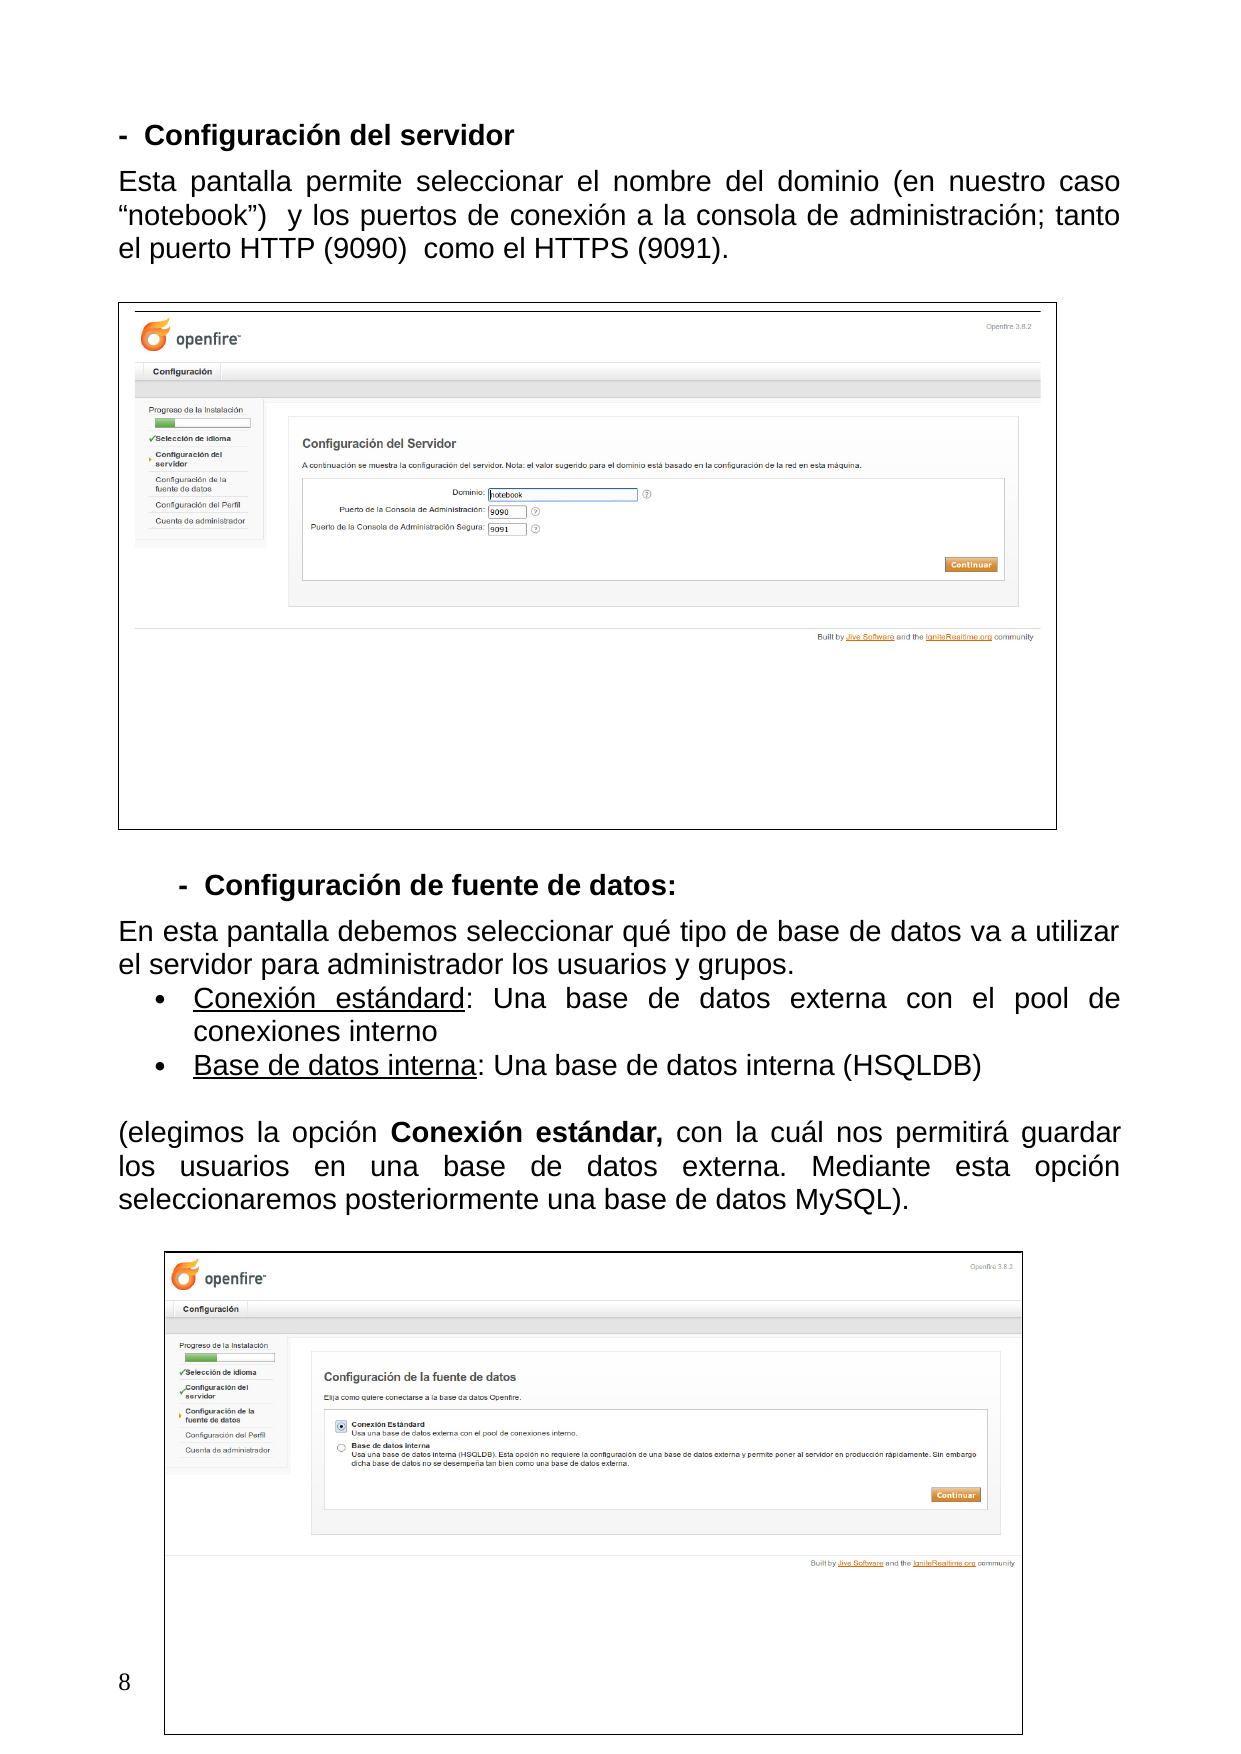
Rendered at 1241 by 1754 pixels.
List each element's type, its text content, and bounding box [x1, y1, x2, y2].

picture [134, 311, 1041, 822]
subtitle - Configuración del servidor [118, 118, 1122, 152]
text (elegimos la opción Conexión estándar, con la cuál nos permitirá guardar los usuarios en una base de datos externa. Mediante esta opción seleccionaremos posteriormente una base de datos MySQL). [118, 1115, 1122, 1216]
list Base de datos interna: Una base de datos interna (HSQLDB) [156, 1048, 1122, 1081]
subtitle - Configuración de fuente de datos: [118, 868, 1122, 901]
text Esta pantalla permite seleccionar el nombre del dominio (en nuestro caso “notebook”) y los puertos de conexión a la consola de administración; tanto el puerto HTTP (9090) como el HTTPS (9091). [118, 164, 1122, 265]
picture [165, 1252, 1022, 1734]
text En esta pantalla debemos seleccionar qué tipo de base de datos va a utilizar el servidor para administrador los usuarios y grupos. [118, 914, 1122, 981]
list Conexión estándard: Una base de datos externa con el pool de conexiones interno [156, 981, 1122, 1048]
